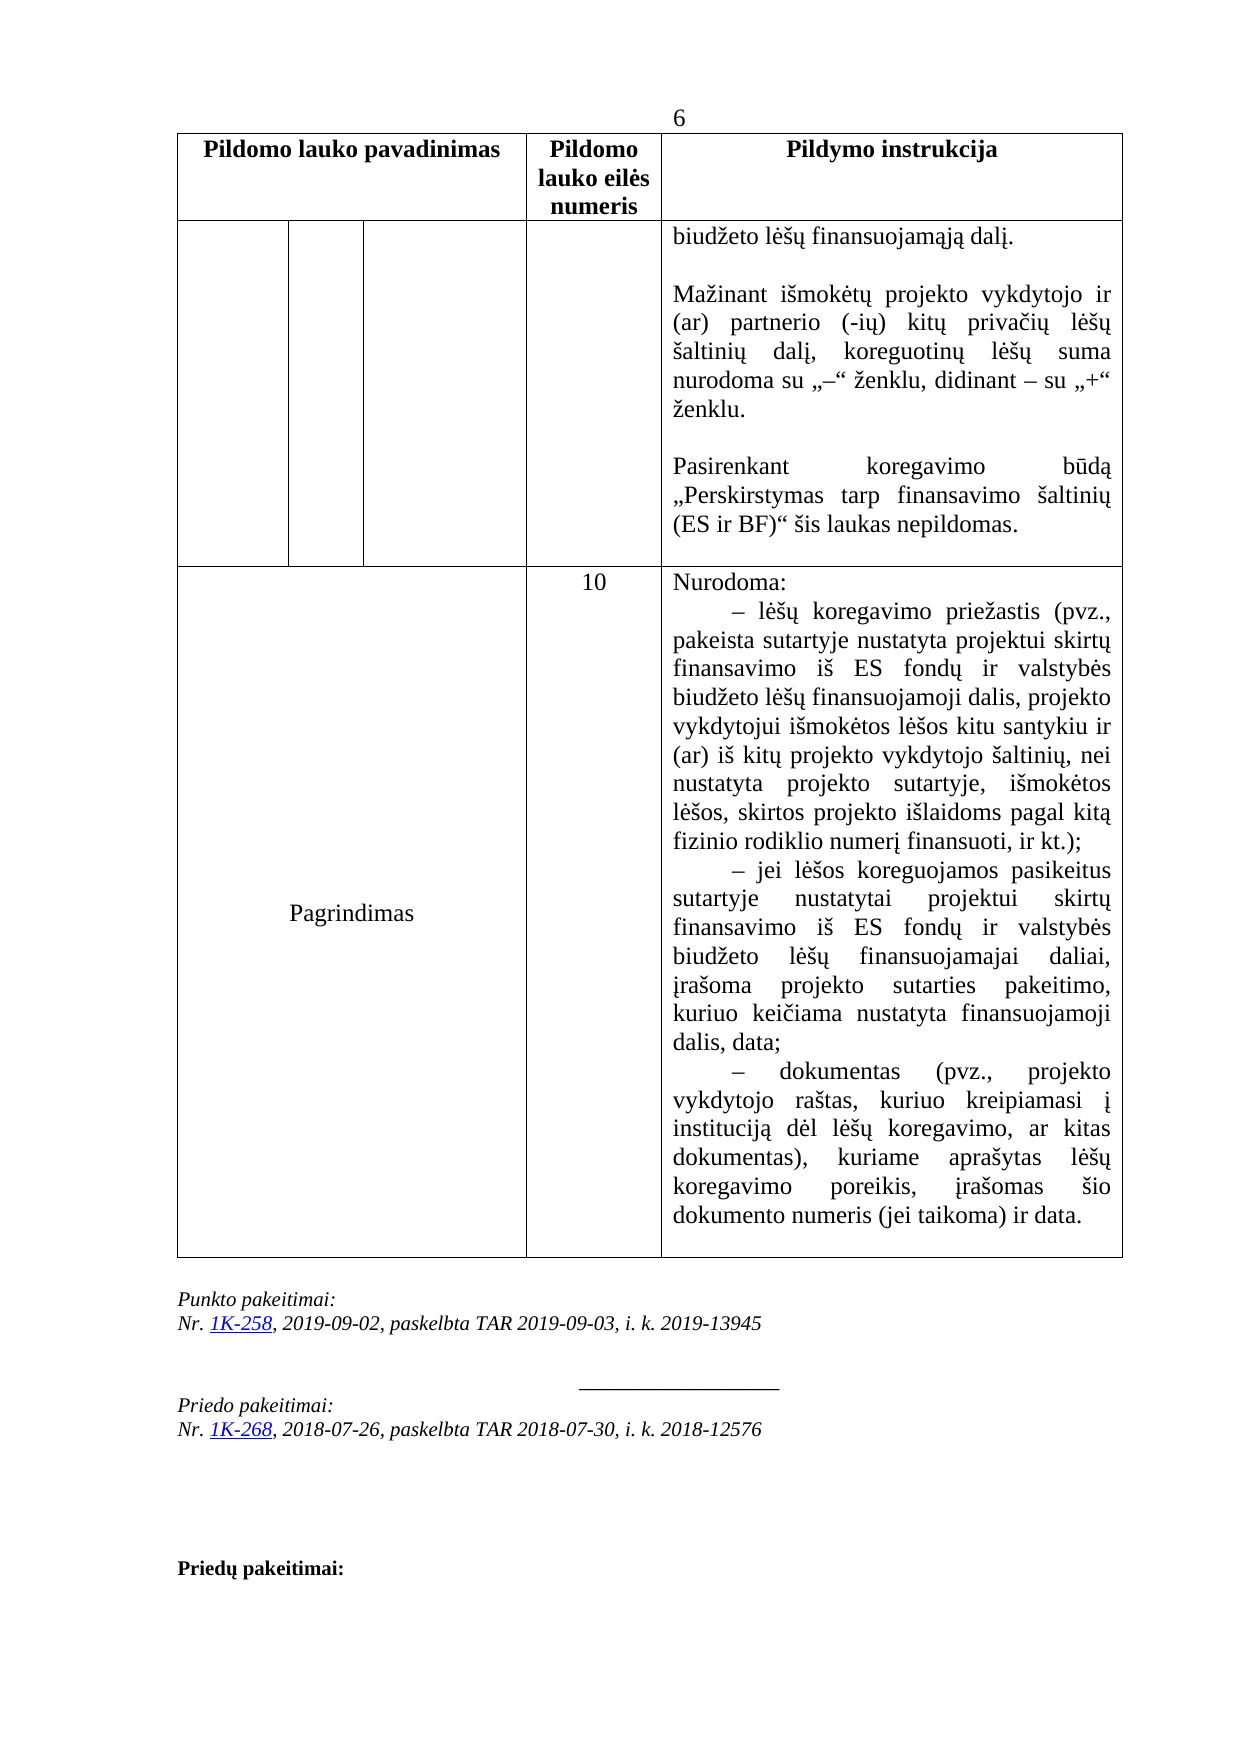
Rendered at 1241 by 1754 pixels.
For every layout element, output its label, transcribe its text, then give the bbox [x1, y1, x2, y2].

table_cell Pagrindimas [178, 567, 526, 1257]
table_cell [527, 221, 661, 566]
text Punkto pakeitimai: [177, 1287, 1181, 1311]
table_cell [289, 221, 363, 566]
text Priedo pakeitimai: [177, 1393, 1181, 1417]
text ________________ [177, 1364, 1181, 1393]
table_header Pildomo lauko pavadinimas [178, 134, 526, 220]
table_cell [364, 221, 526, 566]
table_cell 10 [527, 567, 661, 1257]
table_header Pildymo instrukcija [662, 134, 1122, 220]
table_cell biudžeto lėšų finansuojamąją dalį. Mažinant išmokėtų projekto vykdytojo ir (ar) partnerio (-ių) kitų privačių lėšų šaltinių dalį, koreguotinų lėšų suma nurodoma su „–“ ženklu, didinant – su „+“ ženklu. Pasirenkant koregavimo būdą „Perskirstymas tarp finansavimo šaltinių (ES ir BF)“ šis laukas nepildomas. [662, 221, 1122, 566]
text Priedų pakeitimai: [177, 1556, 1181, 1580]
table_cell Nurodoma: – lėšų koregavimo priežastis (pvz., pakeista sutartyje nustatyta projektui skirtų finansavimo iš ES fondų ir valstybės biudžeto lėšų finansuojamoji dalis, projekto vykdytojui išmokėtos lėšos kitu santykiu ir (ar) iš kitų projekto vykdytojo šaltinių, nei nustatyta projekto sutartyje, išmokėtos lėšos, skirtos projekto išlaidoms pagal kitą fizinio rodiklio numerį finansuoti, ir kt.); – jei lėšos koreguojamos pasikeitus sutartyje nustatytai projektui skirtų finansavimo iš ES fondų ir valstybės biudžeto lėšų finansuojamajai daliai, įrašoma projekto sutarties pakeitimo, kuriuo keičiama nustatyta finansuojamoji dalis, data; – dokumentas (pvz., projekto vykdytojo raštas, kuriuo kreipiamasi į instituciją dėl lėšų koregavimo, ar kitas dokumentas), kuriame aprašytas lėšų koregavimo poreikis, įrašomas šio dokumento numeris (jei taikoma) ir data. [662, 567, 1122, 1257]
text Nr. 1K-268, 2018-07-26, paskelbta TAR 2018-07-30, i. k. 2018-12576 [177, 1417, 1181, 1441]
text Nr. 1K-258, 2019-09-02, paskelbta TAR 2019-09-03, i. k. 2019-13945 [177, 1311, 1181, 1335]
table_header Pildomo lauko eilės numeris [527, 134, 661, 220]
table_cell [178, 221, 288, 566]
